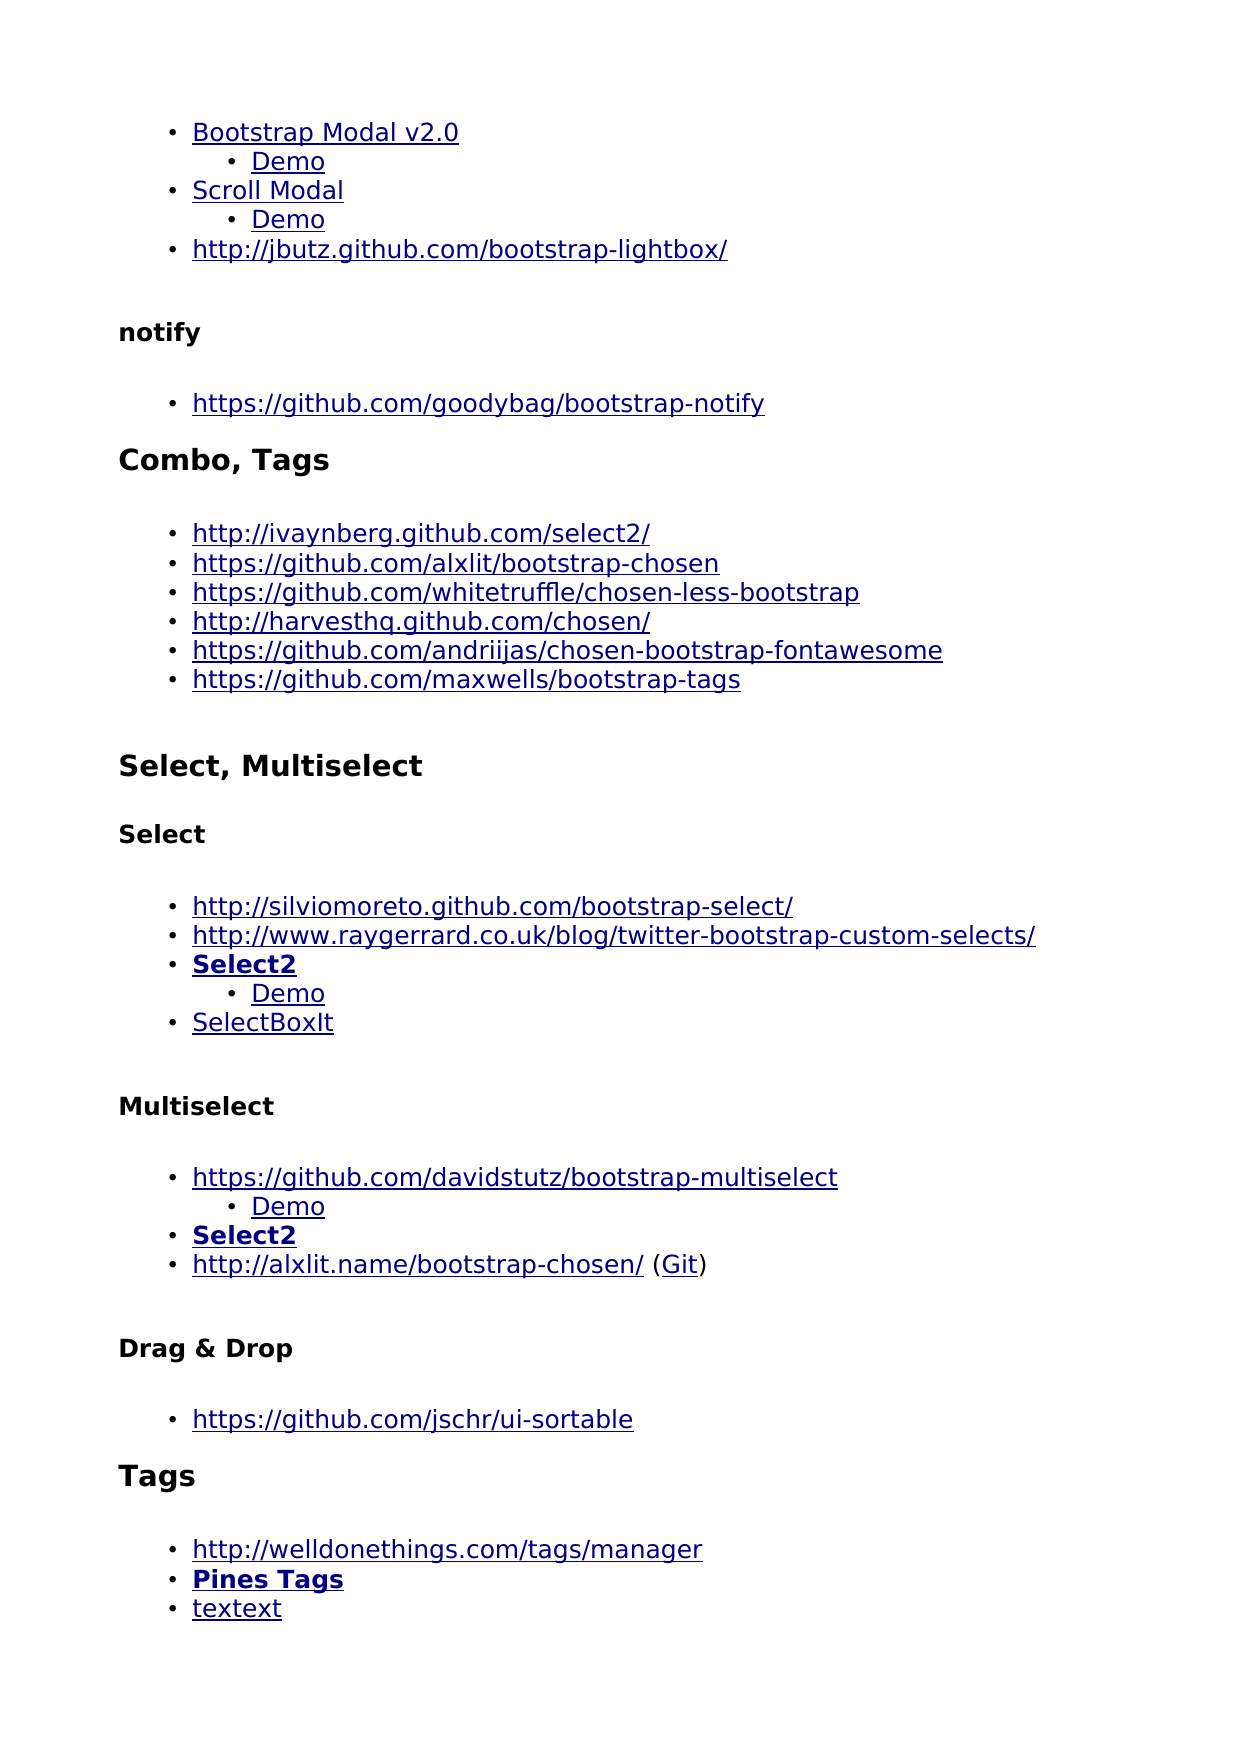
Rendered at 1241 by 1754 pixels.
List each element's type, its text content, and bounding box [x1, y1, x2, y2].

list https://github.com/whitetruffle/chosen-less-bootstrap [177, 578, 1122, 607]
subtitle notify [118, 318, 1122, 348]
list https://github.com/davidstutz/bootstrap-multiselect [177, 1163, 1122, 1192]
list https://github.com/alxlit/bootstrap-chosen [177, 549, 1122, 578]
list Scroll Modal [177, 176, 1122, 206]
subtitle Select, Multiselect [118, 749, 1122, 783]
list https://github.com/goodybag/bootstrap-notify [177, 389, 1122, 419]
list https://github.com/jschr/ui-sortable [177, 1406, 1122, 1435]
list https://github.com/maxwells/bootstrap-tags [177, 666, 1122, 695]
list Pines Tags [177, 1565, 1122, 1594]
list http://jbutz.github.com/bootstrap-lightbox/ [177, 235, 1122, 264]
list http://www.raygerrard.co.uk/blog/twitter-bootstrap-custom-selects/ [177, 921, 1122, 950]
list Demo [236, 206, 1122, 235]
list Select2 [177, 950, 1122, 979]
list SelectBoxIt [177, 1008, 1122, 1038]
list https://github.com/andriijas/chosen-bootstrap-fontawesome [177, 636, 1122, 666]
subtitle Tags [118, 1460, 1122, 1494]
list http://harvesthq.github.com/chosen/ [177, 607, 1122, 636]
subtitle Combo, Tags [118, 444, 1122, 478]
subtitle Drag & Drop [118, 1334, 1122, 1363]
list http://welldonethings.com/tags/manager [177, 1536, 1122, 1565]
list Bootstrap Modal v2.0 [177, 118, 1122, 147]
list Demo [236, 147, 1122, 176]
list http://alxlit.name/bootstrap-chosen/ (Git) [177, 1251, 1122, 1280]
list http://ivaynberg.github.com/select2/ [177, 520, 1122, 549]
list Demo [236, 979, 1122, 1008]
list textext [177, 1594, 1122, 1623]
list http://silviomoreto.github.com/bootstrap-select/ [177, 892, 1122, 921]
subtitle Select [118, 821, 1122, 850]
subtitle Multiselect [118, 1092, 1122, 1121]
list Demo [236, 1192, 1122, 1222]
list Select2 [177, 1222, 1122, 1251]
